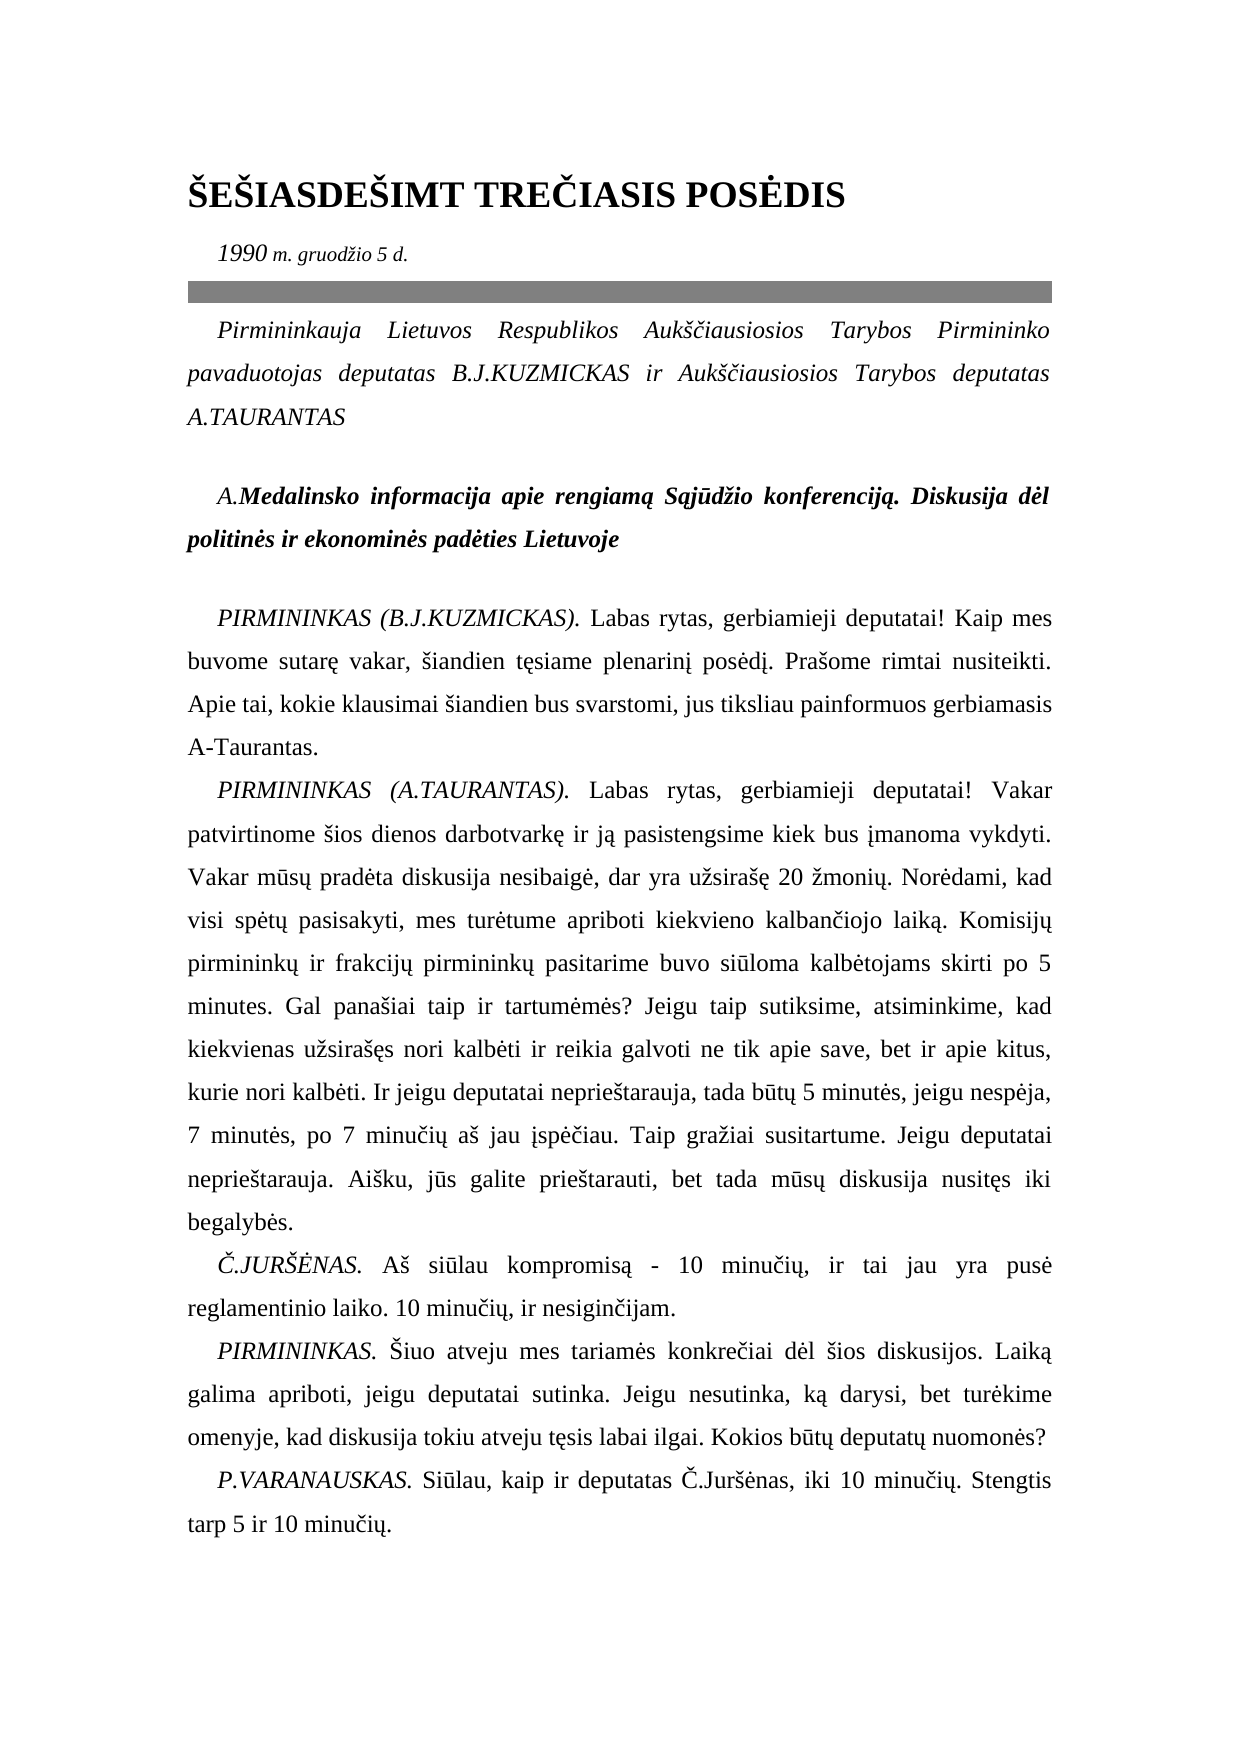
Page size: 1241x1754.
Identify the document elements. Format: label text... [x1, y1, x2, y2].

text A.Medalinsko informacija apie rengiamą Sąjūdžio konferenciją. Diskusija dėl politinės ir ekonominės padėties Lietuvoje [187, 481, 1053, 553]
subtitle ŠEŠIASDEŠIMT TREČIASIS POSĖDIS [187, 173, 1053, 216]
text Č.JURŠĖNAS. Aš siūlau kompromisą - 10 minučių, ir tai jau yra pusė reglamentinio laiko. 10 minučių, ir nesiginčijam. [187, 1250, 1053, 1322]
text Pirmininkauja Lietuvos Respublikos Aukščiausiosios Tarybos Pirmininko pavaduotojas deputatas B.J.KUZMICKAS ir Aukščiausiosios Tarybos deputatas A.TAURANTAS [187, 315, 1053, 430]
text PIRMININKAS (B.J.KUZMICKAS). Labas rytas, gerbiamieji deputatai! Kaip mes buvome sutarę vakar, šiandien tęsiame plenarinį posėdį. Prašome rimtai nusiteikti. Apie tai, kokie klausimai šiandien bus svarstomi, jus tiksliau painformuos gerbiamasis A-Taurantas. [187, 603, 1053, 761]
text PIRMININKAS. Šiuo atveju mes tariamės konkrečiai dėl šios diskusijos. Laiką galima apriboti, jeigu deputatai sutinka. Jeigu nesutinka, ką darysi, bet turėkime omenyje, kad diskusija tokiu atveju tęsis labai ilgai. Kokios būtų deputatų nuomonės? [187, 1336, 1053, 1451]
text P.VARANAUSKAS. Siūlau, kaip ir deputatas Č.Juršėnas, iki 10 minučių. Stengtis tarp 5 ir 10 minučių. [187, 1466, 1053, 1537]
text 1990 m. gruodžio 5 d. [187, 238, 1053, 266]
text PIRMININKAS (A.TAURANTAS). Labas rytas, gerbiamieji deputatai! Vakar patvirtinome šios dienos darbotvarkę ir ją pasistengsime kiek bus įmanoma vykdyti. Vakar mūsų pradėta diskusija nesibaigė, dar yra užsirašę 20 žmonių. Norėdami, kad visi spėtų pasisakyti, mes turėtume apriboti kiekvieno kalbančiojo laiką. Komisijų pirmininkų ir frakcijų pirmininkų pasitarime buvo siūloma kalbėtojams skirti po 5 minutes. Gal panašiai taip ir tartumėmės? Jeigu taip sutiksime, atsiminkime, kad kiekvienas užsirašęs nori kalbėti ir reikia galvoti ne tik apie save, bet ir apie kitus, kurie nori kalbėti. Ir jeigu deputatai neprieštarauja, tada būtų 5 minutės, jeigu nespėja, 7 minutės, po 7 minučių aš jau įspėčiau. Taip gražiai susitartume. Jeigu deputatai neprieštarauja. Aišku, jūs galite prieštarauti, bet tada mūsų diskusija nusitęs iki begalybės. [187, 776, 1053, 1236]
